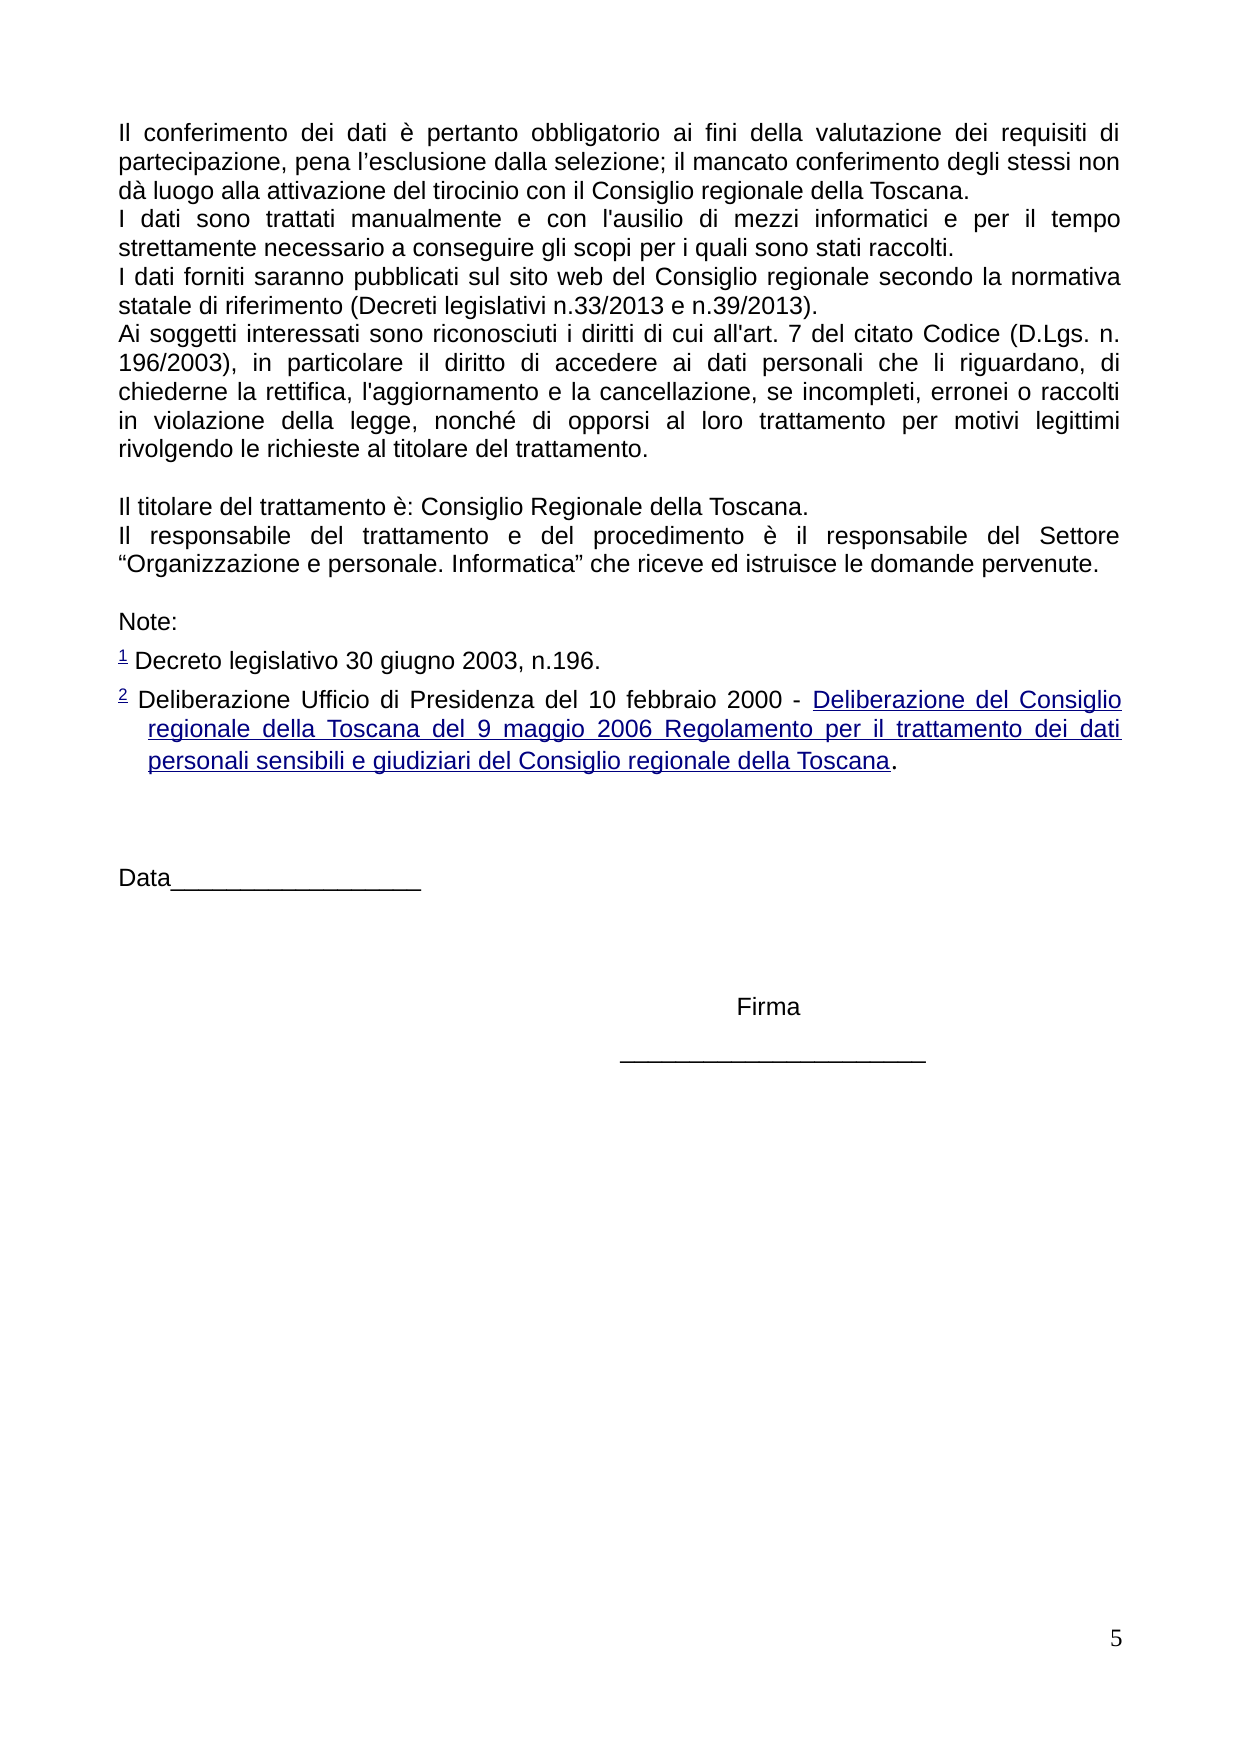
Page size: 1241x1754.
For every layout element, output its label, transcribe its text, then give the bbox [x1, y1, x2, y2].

text Note: [118, 607, 1122, 636]
text ______________________ [620, 1036, 1122, 1064]
text I dati forniti saranno pubblicati sul sito web del Consiglio regionale secondo la normativa statale di riferimento (Decreti legislativi n.33/2013 e n.39/2013). [118, 262, 1122, 319]
text Data__________________ [118, 863, 1122, 892]
text 2 Deliberazione Ufficio di Presidenza del 10 febbraio 2000 - Deliberazione del Consiglio regionale della Toscana del 9 maggio 2006 Regolamento per il trattamento dei dati personali sensibili e giudiziari del Consiglio regionale della Toscana. [118, 685, 1122, 777]
text 1 Decreto legislativo 30 giugno 2003, n.196. [118, 646, 1122, 675]
text Il responsabile del trattamento e del procedimento è il responsabile del Settore “Organizzazione e personale. Informatica” che riceve ed istruisce le domande pervenute. [118, 521, 1122, 578]
text I dati sono trattati manualmente e con l'ausilio di mezzi informatici e per il tempo strettamente necessario a conseguire gli scopi per i quali sono stati raccolti. [118, 204, 1122, 262]
text Ai soggetti interessati sono riconosciuti i diritti di cui all'art. 7 del citato Codice (D.Lgs. n. 196/2003), in particolare il diritto di accedere ai dati personali che li riguardano, di chiederne la rettifica, l'aggiornamento e la cancellazione, se incompleti, erronei o raccolti in violazione della legge, nonché di opporsi al loro trattamento per motivi legittimi rivolgendo le richieste al titolare del trattamento. [118, 319, 1122, 463]
text Il conferimento dei dati è pertanto obbligatorio ai fini della valutazione dei requisiti di partecipazione, pena l’esclusione dalla selezione; il mancato conferimento degli stessi non dà luogo alla attivazione del tirocinio con il Consiglio regionale della Toscana. [118, 118, 1122, 204]
text Firma [709, 992, 1122, 1021]
text Il titolare del trattamento è: Consiglio Regionale della Toscana. [118, 492, 1122, 521]
